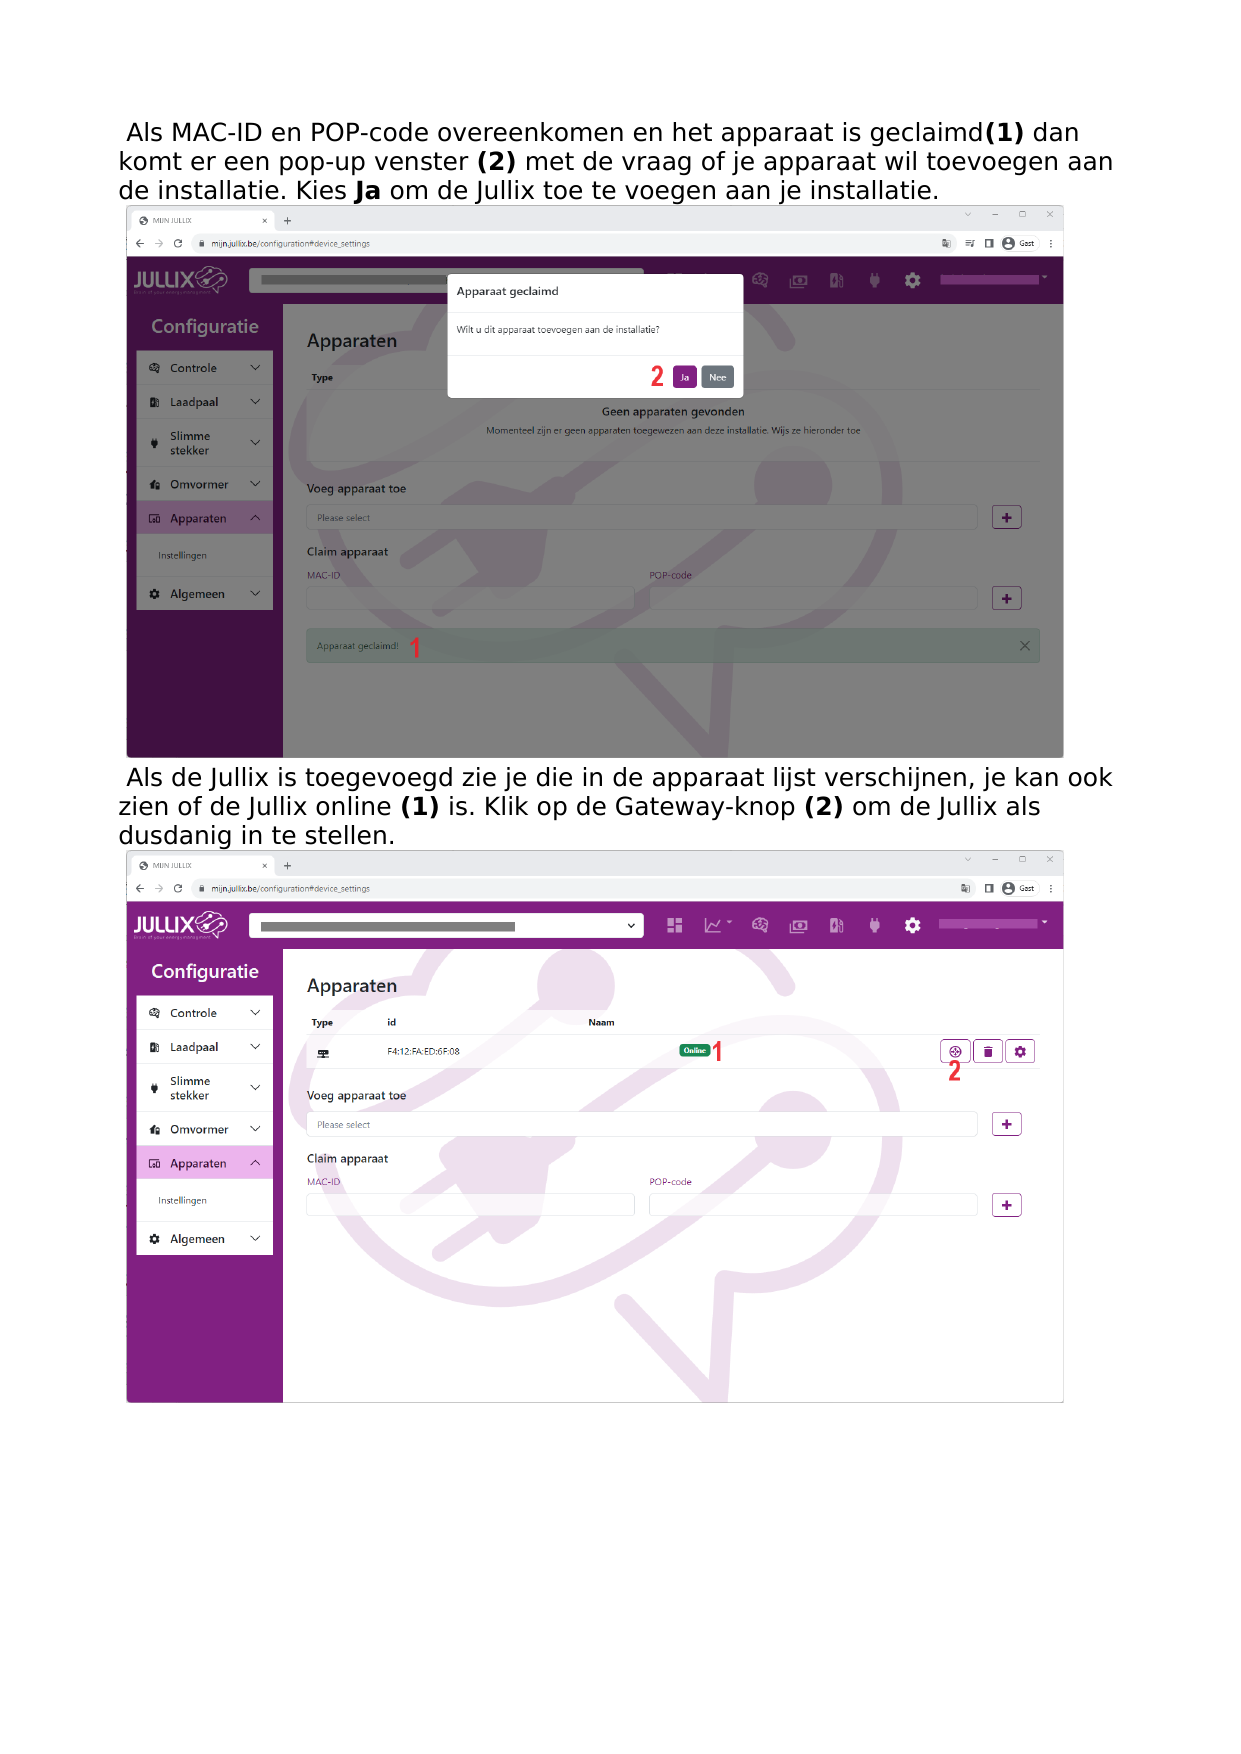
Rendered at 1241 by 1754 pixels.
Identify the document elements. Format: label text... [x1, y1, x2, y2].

picture [126, 850, 1064, 1403]
text Als MAC-ID en POP-code overeenkomen en het apparaat is geclaimd(1) dan komt er een pop-up venster (2) met de vraag of je apparaat wil toevoegen aan de installatie. Kies Ja om de Jullix toe te voegen aan je installatie. Als de Jullix is toegevoegd zie je die in de apparaat lijst verschijnen, je kan ook zien of de Jullix online (1) is. Klik op de Gateway-knop (2) om de Jullix als dusdanig in te stellen. [118, 118, 1122, 1408]
picture [126, 205, 1064, 758]
